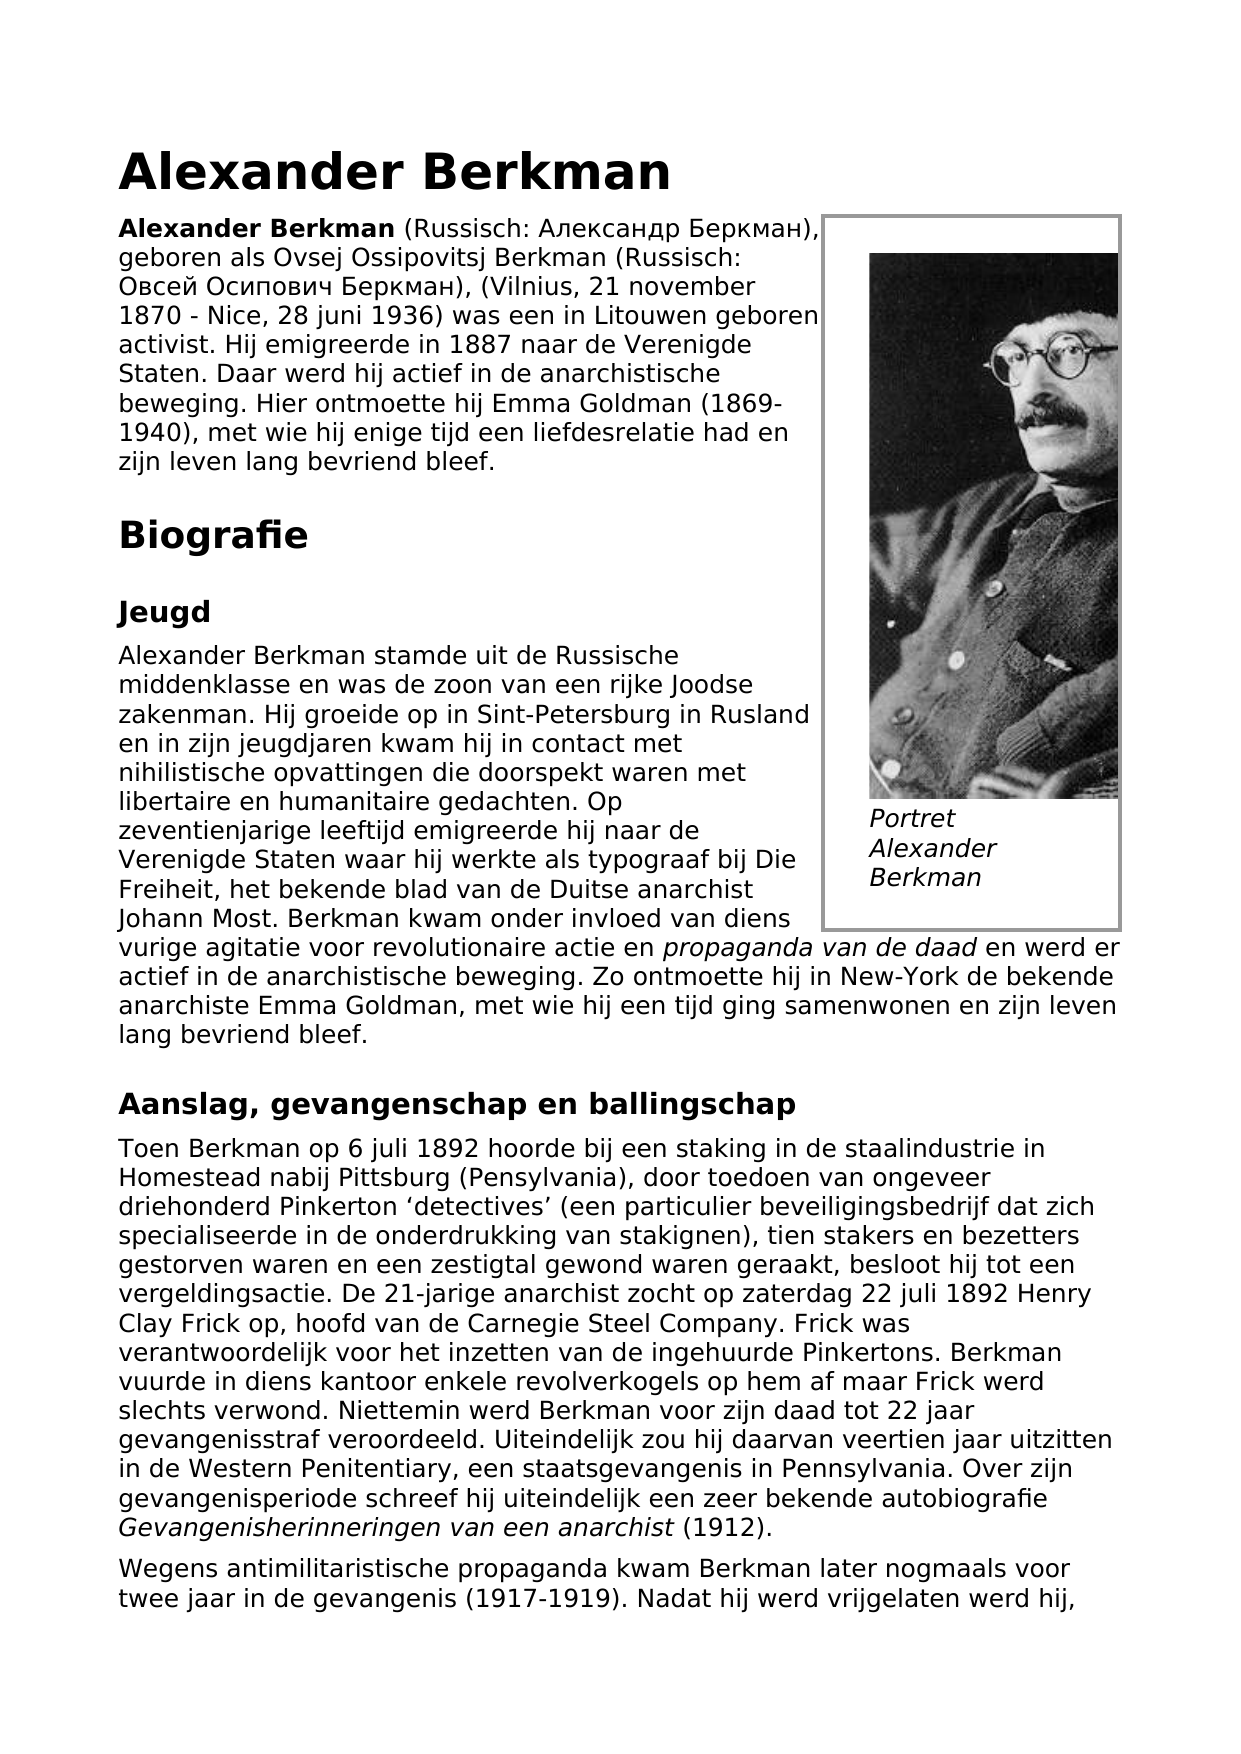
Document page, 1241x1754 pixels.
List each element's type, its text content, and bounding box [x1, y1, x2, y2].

text Alexander Berkman (Russisch: Александр Беркман), geboren als Ovsej Ossipovitsj Berkman (Russisch: Овсей Осипович Беркман), (Vilnius, 21 november 1870 - Nice, 28 juni 1936) was een in Litouwen geboren activist. Hij emigreerde in 1887 naar de Verenigde Staten. Daar werd hij actief in de anarchistische beweging. Hier ontmoette hij Emma Goldman (1869-1940), met wie hij enige tijd een liefdesrelatie had en zijn leven lang bevriend bleef. [118, 214, 821, 476]
text Wegens antimilitaristische propaganda kwam Berkman later nogmaals voor twee jaar in de gevangenis (1917-1919). Nadat hij werd vrijgelaten werd hij, [118, 1554, 1122, 1613]
table_header Portret Alexander Berkman [834, 218, 1118, 928]
subtitle Alexander Berkman [118, 143, 1122, 201]
subtitle Aanslag, gevangenschap en ballingschap [118, 1087, 1122, 1121]
subtitle Jeugd [118, 595, 821, 629]
subtitle Biografie [118, 514, 821, 557]
text Alexander Berkman stamde uit de Russische middenklasse en was de zoon van een rijke Joodse zakenman. Hij groeide op in Sint-Petersburg in Rusland en in zijn jeugdjaren kwam hij in contact met nihilistische opvattingen die doorspekt waren met libertaire en humanitaire gedachten. Op zeventienjarige leeftijd emigreerde hij naar de Verenigde Staten waar hij werkte als typograaf bij Die Freiheit, het bekende blad van de Duitse anarchist Johann Most. Berkman kwam onder invloed van diens vurige agitatie voor revolutionaire actie en propaganda van de daad en werd er actief in de anarchistische beweging. Zo ontmoette hij in New-York de bekende anarchiste Emma Goldman, met wie hij een tijd ging samenwonen en zijn leven lang bevriend bleef. [118, 641, 1122, 1050]
text Toen Berkman op 6 juli 1892 hoorde bij een staking in de staalindustrie in Homestead nabij Pittsburg (Pensylvania), door toedoen van ongeveer driehonderd Pinkerton ‘detectives’ (een particulier beveiligingsbedrijf dat zich specialiseerde in de onderdrukking van stakignen), tien stakers en bezetters gestorven waren en een zestigtal gewond waren geraakt, besloot hij tot een vergeldingsactie. De 21-jarige anarchist zocht op zaterdag 22 juli 1892 Henry Clay Frick op, hoofd van de Carnegie Steel Company. Frick was verantwoordelijk voor het inzetten van de ingehuurde Pinkertons. Berkman vuurde in diens kantoor enkele revolverkogels op hem af maar Frick werd slechts verwond. Niettemin werd Berkman voor zijn daad tot 22 jaar gevangenisstraf veroordeeld. Uiteindelijk zou hij daarvan veertien jaar uitzitten in de Western Penitentiary, een staatsgevangenis in Pennsylvania. Over zijn gevangenisperiode schreef hij uiteindelijk een zeer bekende autobiografie Gevangenisherinneringen van een anarchist (1912). [118, 1134, 1122, 1542]
picture [869, 253, 1118, 799]
